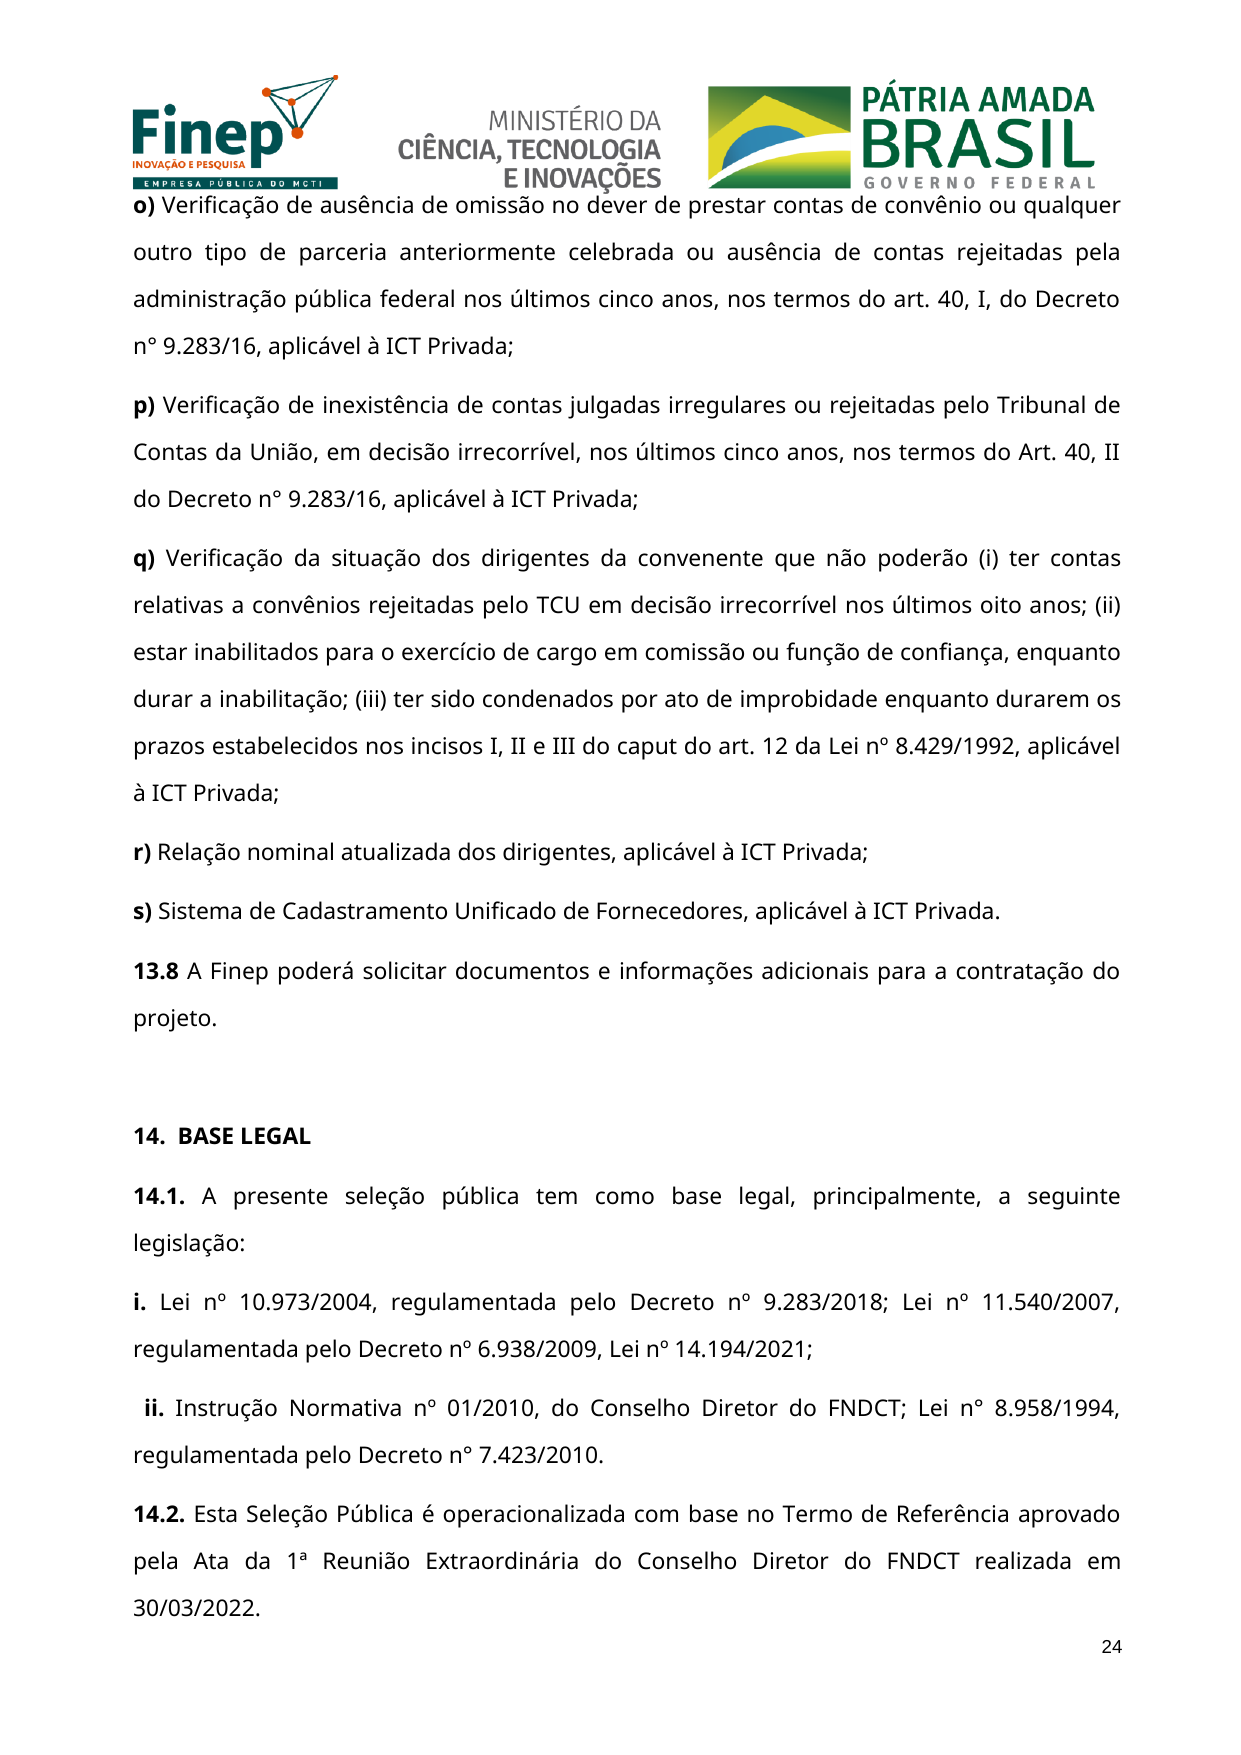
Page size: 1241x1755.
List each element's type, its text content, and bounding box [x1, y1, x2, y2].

text r) Relação nominal atualizada dos dirigentes, aplicável à ICT Privada; [133, 836, 1122, 867]
text 14. BASE LEGAL [133, 1120, 1122, 1151]
text ii. Instrução Normativa nº 01/2010, do Conselho Diretor do FNDCT; Lei n° 8.958/1994, regulamentada pelo Decreto n° 7.423/2010. [133, 1392, 1122, 1470]
text i. Lei nº 10.973/2004, regulamentada pelo Decreto nº 9.283/2018; Lei nº 11.540/2007, regulamentada pelo Decreto nº 6.938/2009, Lei nº 14.194/2021; [133, 1286, 1122, 1364]
text q) Verificação da situação dos dirigentes da convenente que não poderão (i) ter contas relativas a convênios rejeitadas pelo TCU em decisão irrecorrível nos últimos oito anos; (ii) estar inabilitados para o exercício de cargo em comissão ou função de confiança, enquanto durar a inabilitação; (iii) ter sido condenados por ato de improbidade enquanto durarem os prazos estabelecidos nos incisos I, II e III do caput do art. 12 da Lei nº 8.429/1992, aplicável à ICT Privada; [133, 542, 1122, 808]
text 14.2. Esta Seleção Pública é operacionalizada com base no Termo de Referência aprovado pela Ata da 1ª Reunião Extraordinária do Conselho Diretor do FNDCT realizada em 30/03/2022. [133, 1498, 1122, 1623]
text 13.8 A Finep poderá solicitar documentos e informações adicionais para a contratação do projeto. [133, 954, 1122, 1033]
text p) Verificação de inexistência de contas julgadas irregulares ou rejeitadas pelo Tribunal de Contas da União, em decisão irrecorrível, nos últimos cinco anos, nos termos do Art. 40, II do Decreto n° 9.283/16, aplicável à ICT Privada; [133, 389, 1122, 514]
text o) Verificação de ausência de omissão no dever de prestar contas de convênio ou qualquer outro tipo de parceria anteriormente celebrada ou ausência de contas rejeitadas pela administração pública federal nos últimos cinco anos, nos termos do art. 40, I, do Decreto n° 9.283/16, aplicável à ICT Privada; [133, 189, 1122, 361]
text s) Sistema de Cadastramento Unificado de Fornecedores, aplicável à ICT Privada. [133, 895, 1122, 926]
text 14.1. A presente seleção pública tem como base legal, principalmente, a seguinte legislação: [133, 1179, 1122, 1258]
